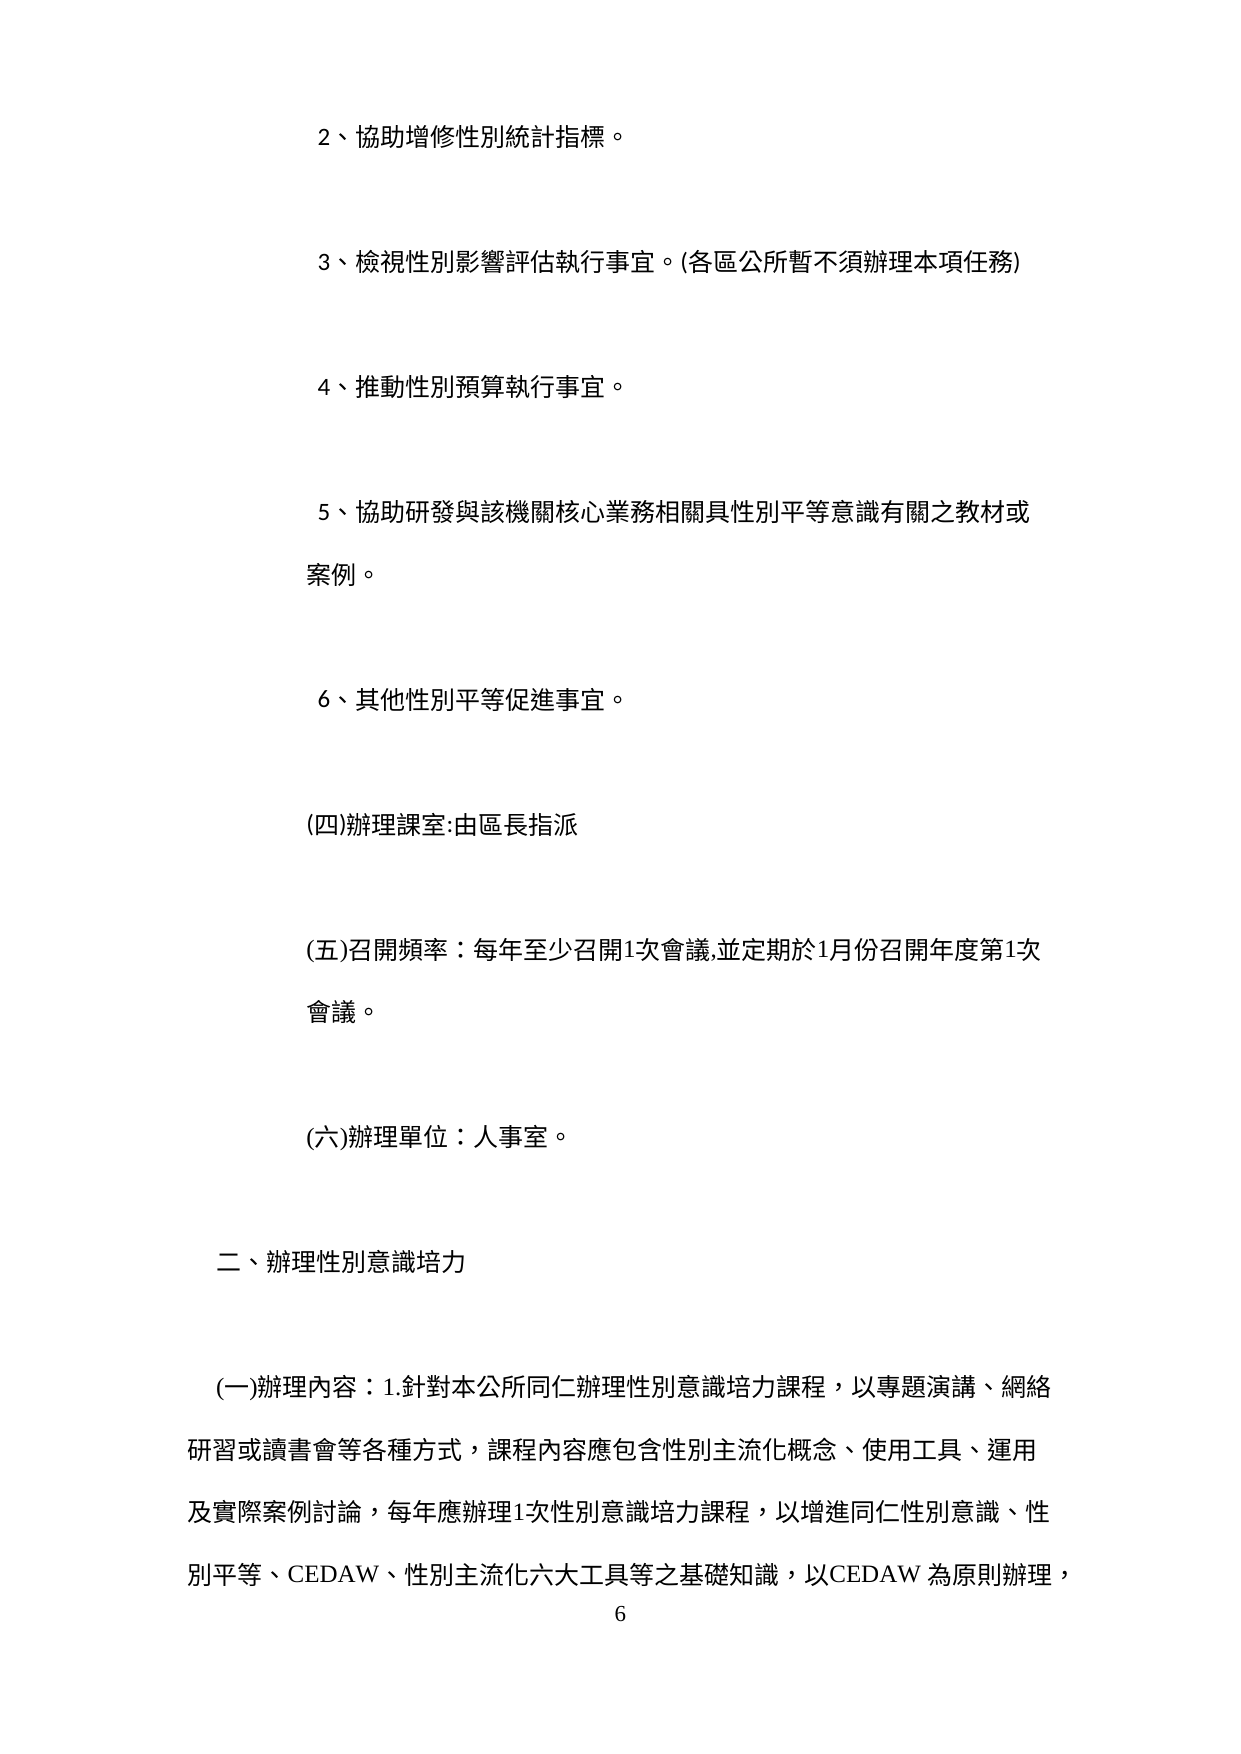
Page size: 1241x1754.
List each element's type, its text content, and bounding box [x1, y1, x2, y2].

text 5、協助研發與該機關核心業務相關具性別平等意識有關之教材或案例。 [306, 469, 1053, 594]
text (五)召開頻率：每年至少召開1次會議,並定期於1月份召開年度第1次會議。 [306, 907, 1053, 1032]
text (一)辦理內容：1.針對本公所同仁辦理性別意識培力課程，以專題演講、網絡研習或讀書會等各種方式，課程內容應包含性別主流化概念、使用工具、運用及實際案例討論，每年應辦理1次性別意識培力課程，以增進同仁性別意識、性別平等、CEDAW、性別主流化六大工具等之基礎知識，以CEDAW 為原則辦理，由人事室辦理或由同仁自行上網學習。 [187, 1344, 1053, 1594]
text 2、協助增修性別統計指標。 [306, 94, 1053, 157]
text 6、其他性別平等促進事宜。 [306, 657, 1053, 719]
text 3、檢視性別影響評估執行事宜。(各區公所暫不須辦理本項任務) [306, 219, 1053, 282]
text (四)辦理課室:由區長指派 [306, 782, 1053, 844]
text 二、辦理性別意識培力 [187, 1219, 1053, 1282]
text 4、推動性別預算執行事宜。 [306, 344, 1053, 407]
text (六)辦理單位：人事室。 [306, 1094, 1053, 1157]
